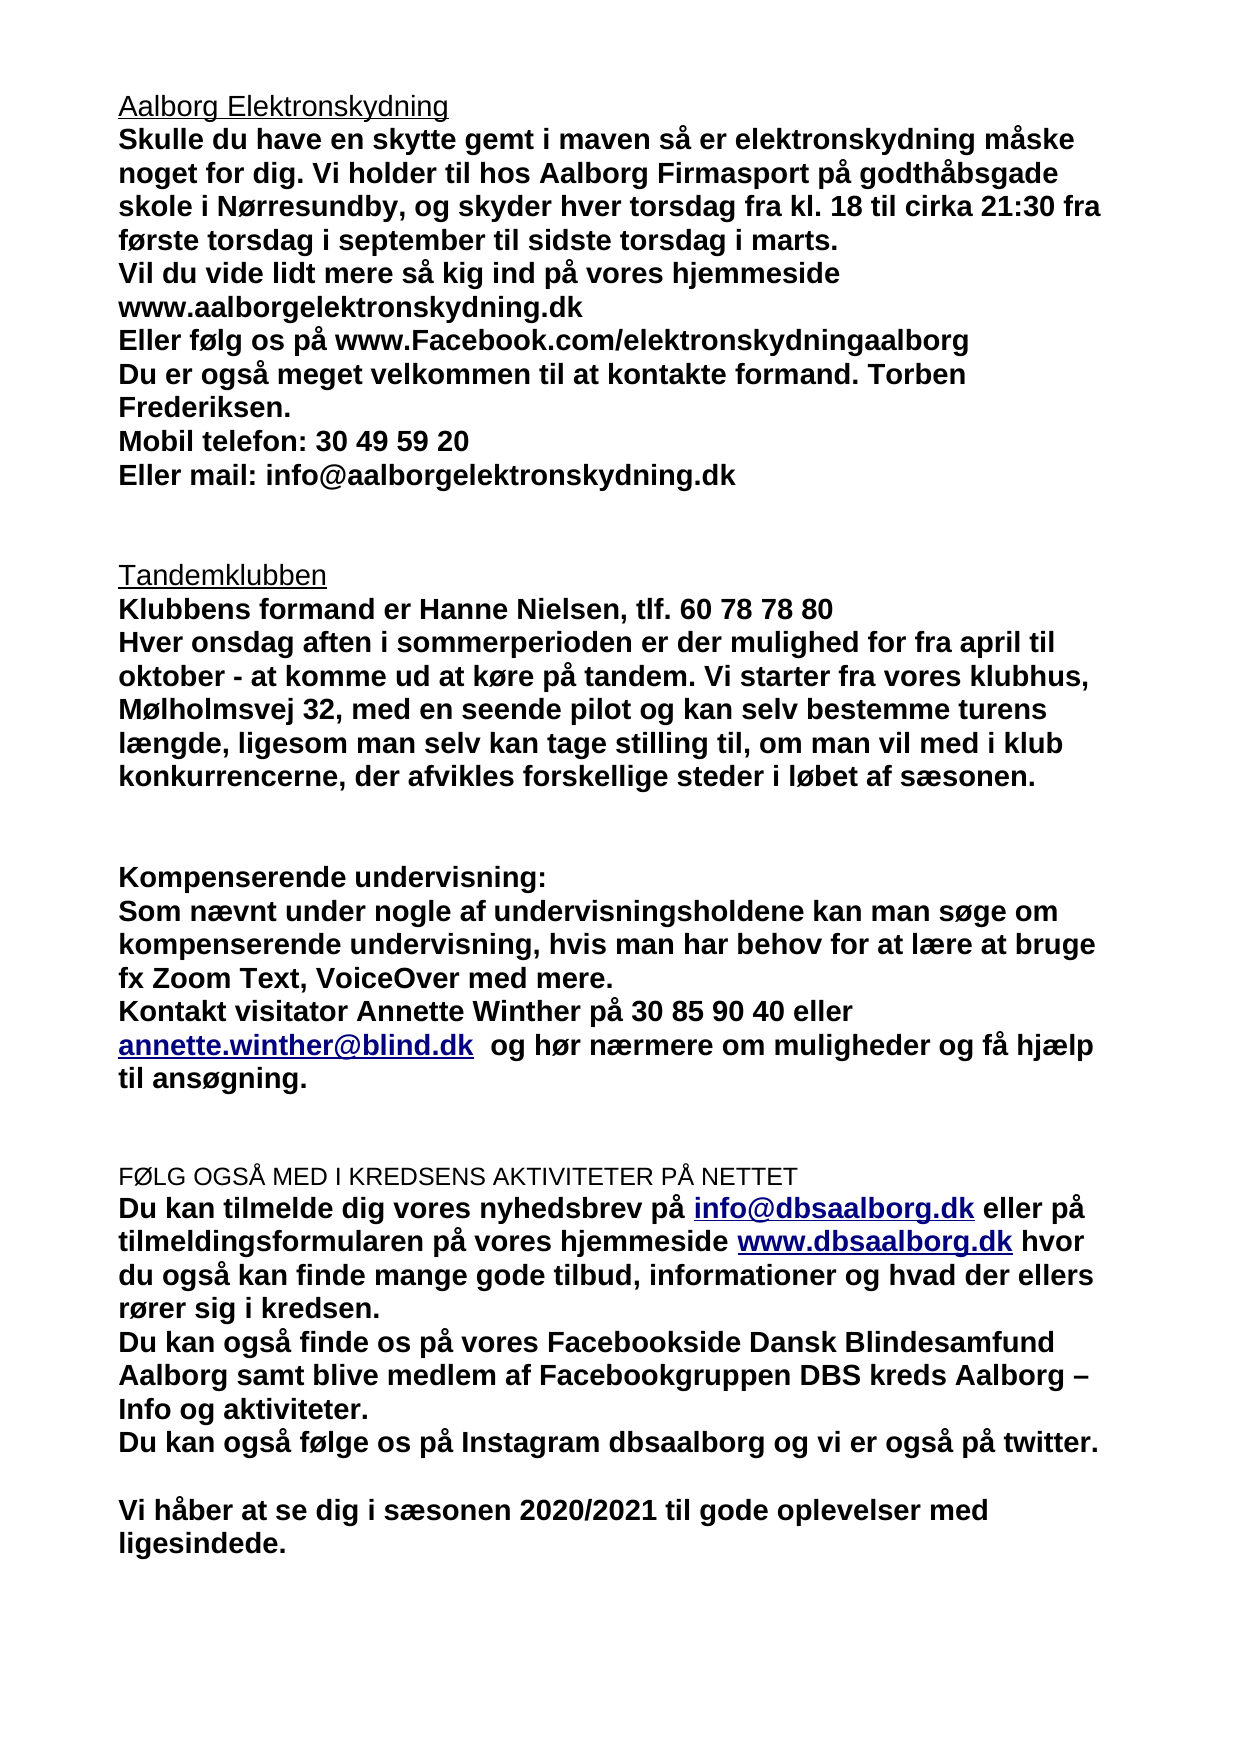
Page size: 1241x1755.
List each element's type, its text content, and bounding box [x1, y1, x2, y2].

text Vil du vide lidt mere så kig ind på vores hjemmeside www.aalborgelektronskydning.dk [118, 256, 1122, 323]
text Du kan også følge os på Instagram dbsaalborg og vi er også på twitter. [118, 1426, 1122, 1459]
subtitle FØLG OGSÅ MED I KREDSENS AKTIVITETER PÅ NETTET [118, 1162, 1122, 1191]
subtitle Tandemklubben [118, 558, 1122, 592]
text Mobil telefon: 30 49 59 20 [118, 424, 1122, 458]
text Du kan også finde os på vores Facebookside Dansk Blindesamfund Aalborg samt blive medlem af Facebookgruppen DBS kreds Aalborg – Info og aktiviteter. [118, 1325, 1122, 1426]
text Du kan tilmelde dig vores nyhedsbrev på info@dbsaalborg.dk eller på tilmeldingsformularen på vores hjemmeside www.dbsaalborg.dk hvor du også kan finde mange gode tilbud, informationer og hvad der ellers rører sig i kredsen. [118, 1191, 1122, 1325]
text Vi håber at se dig i sæsonen 2020/2021 til gode oplevelser med ligesindede. [118, 1493, 1122, 1560]
subtitle Klubbens formand er Hanne Nielsen, tlf. 60 78 78 80 [118, 592, 1122, 625]
text Hver onsdag aften i sommerperioden er der mulighed for fra april til oktober - at komme ud at køre på tandem. Vi starter fra vores klubhus, Mølholmsvej 32, med en seende pilot og kan selv bestemme turens længde, ligesom man selv kan tage stilling til, om man vil med i klub [118, 625, 1122, 759]
text Som nævnt under nogle af undervisningsholdene kan man søge om kompenserende undervisning, hvis man har behov for at lære at bruge fx Zoom Text, VoiceOver med mere. [118, 894, 1122, 994]
text Du er også meget velkommen til at kontakte formand. Torben Frederiksen. [118, 357, 1122, 424]
text konkurrencerne, der afvikles forskellige steder i løbet af sæsonen. [118, 759, 1122, 793]
text Kontakt visitator Annette Winther på 30 85 90 40 eller annette.winther@blind.dk og hør nærmere om muligheder og få hjælp til ansøgning. [118, 994, 1122, 1095]
text Eller mail: info@aalborgelektronskydning.dk [118, 458, 1122, 491]
text Skulle du have en skytte gemt i maven så er elektronskydning måske noget for dig. Vi holder til hos Aalborg Firmasport på godthåbsgade skole i Nørresundby, og skyder hver torsdag fra kl. 18 til cirka 21:30 fra første torsdag i september til sidste torsdag i marts. [118, 122, 1122, 256]
text Eller følg os på www.Facebook.com/elektronskydningaalborg [118, 323, 1122, 357]
subtitle Kompenserende undervisning: [118, 860, 1122, 894]
subtitle Aalborg Elektronskydning [118, 89, 1122, 122]
